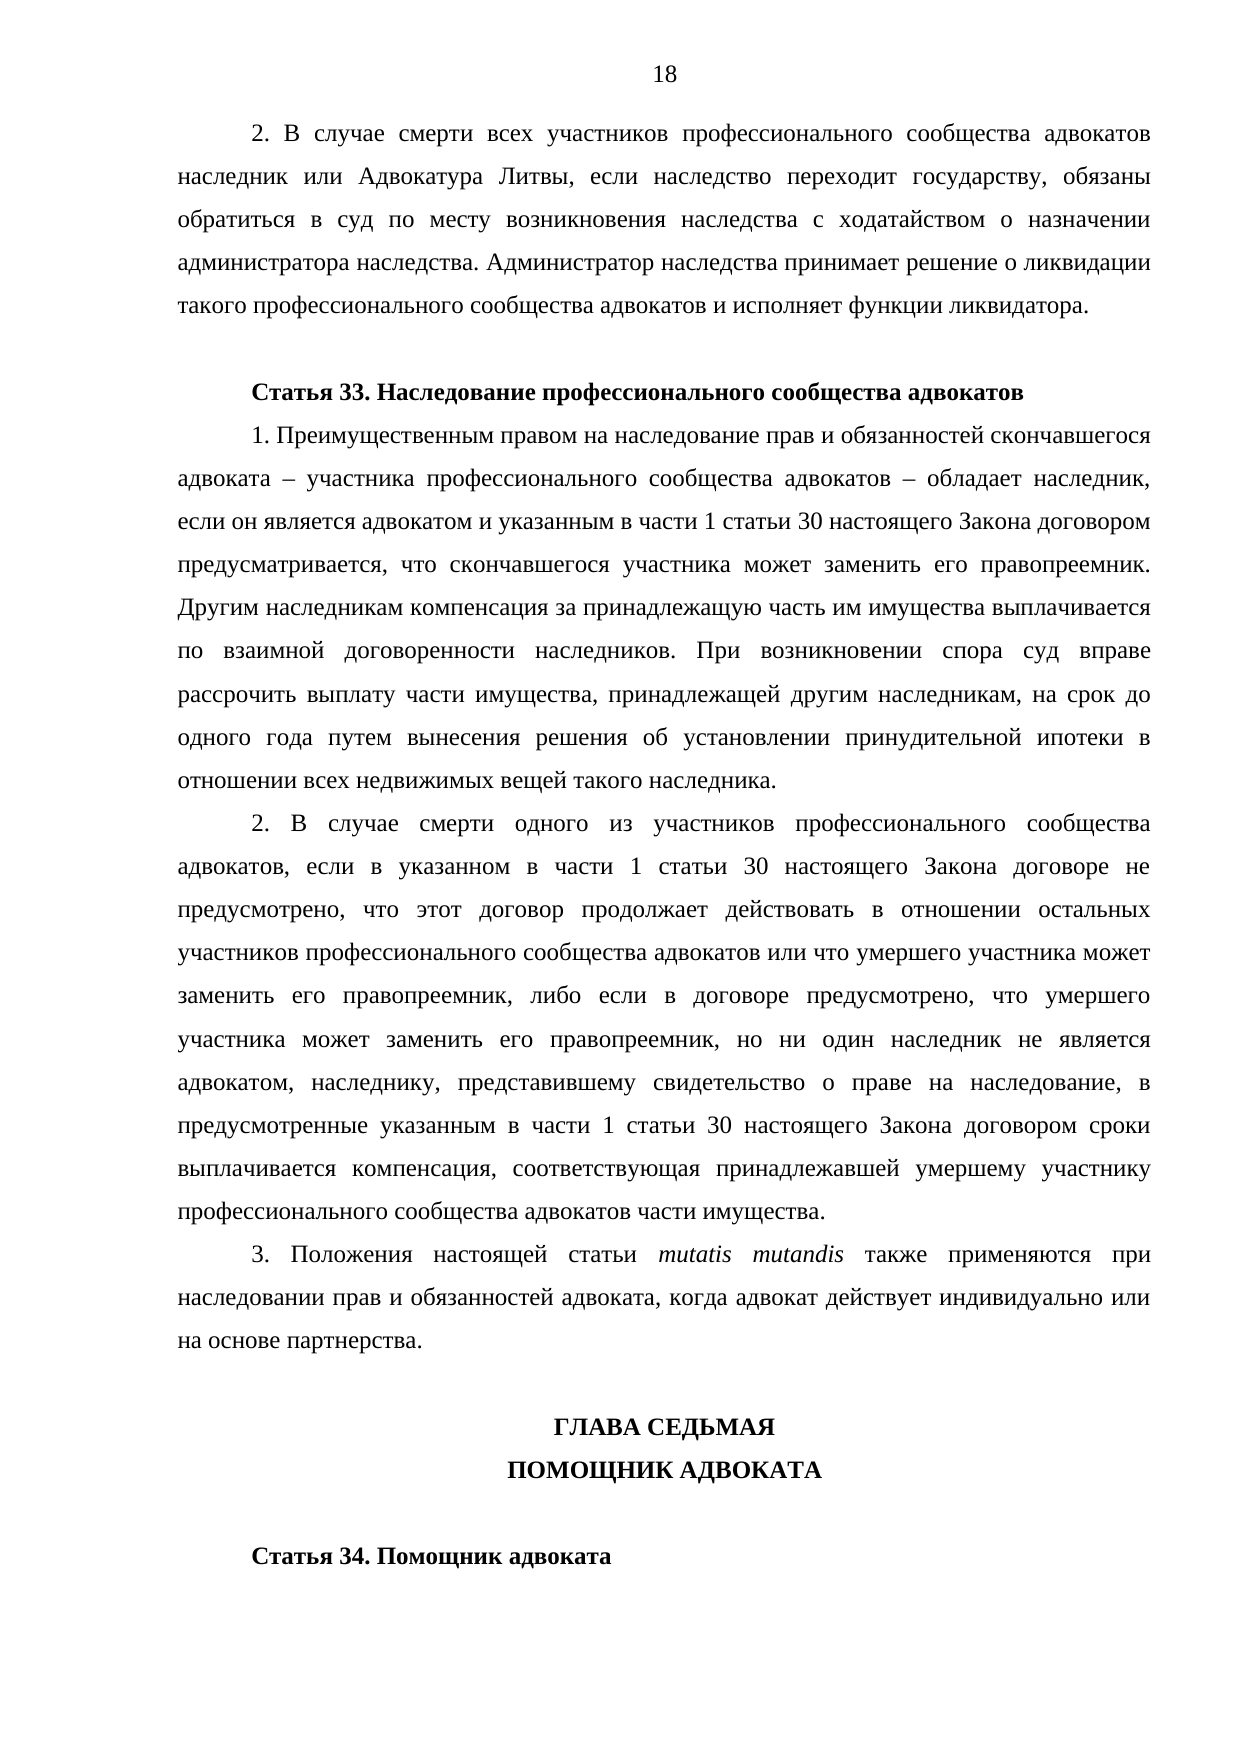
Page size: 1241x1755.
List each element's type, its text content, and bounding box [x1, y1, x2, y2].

text 2. В случае смерти всех участников профессионального сообщества адвокатов наследник или Адвокатура Литвы, если наследство переходит государству, обязаны обратиться в суд по месту возникновения наследства с ходатайством о назначении администратора наследства. Администратор наследства принимает решение о ликвидации такого профессионального сообщества адвокатов и исполняет функции ликвидатора. [177, 118, 1152, 319]
text ГЛАВА СЕДЬМАЯ [177, 1412, 1152, 1441]
text 1. Преимущественным правом на наследование прав и обязанностей скончавшегося адвоката – участника профессионального сообщества адвокатов – обладает наследник, если он является адвокатом и указанным в части 1 статьи 30 настоящего Закона договором предусматривается, что скончавшегося участника может заменить его правопреемник. Другим наследникам компенсация за принадлежащую часть им имущества выплачивается по взаимной договоренности наследников. При возникновении спора суд вправе рассрочить выплату части имущества, принадлежащей другим наследникам, на срок до одного года путем вынесения решения об установлении принудительной ипотеки в отношении всех недвижимых вещей такого наследника. [177, 420, 1152, 794]
text 2. В случае смерти одного из участников профессионального сообщества адвокатов, если в указанном в части 1 статьи 30 настоящего Закона договоре не предусмотрено, что этот договор продолжает действовать в отношении остальных участников профессионального сообщества адвокатов или что умершего участника может заменить его правопреемник, либо если в договоре предусмотрено, что умершего участника может заменить его правопреемник, но ни один наследник не является адвокатом, наследнику, представившему свидетельство о праве на наследование, в предусмотренные указанным в части 1 статьи 30 настоящего Закона договором сроки выплачивается компенсация, соответствующая принадлежавшей умершему участнику профессионального сообщества адвокатов части имущества. [177, 808, 1152, 1225]
text ПОМОЩНИК АДВОКАТА [177, 1455, 1152, 1484]
text 3. Положения настоящей статьи mutatis mutandis также применяются при наследовании прав и обязанностей адвоката, когда адвокат действует индивидуально или на основе партнерства. [177, 1239, 1152, 1354]
text Статья 34. Помощник адвоката [177, 1541, 1152, 1570]
text Статья 33. Наследование профессионального сообщества адвокатов [177, 377, 1152, 406]
